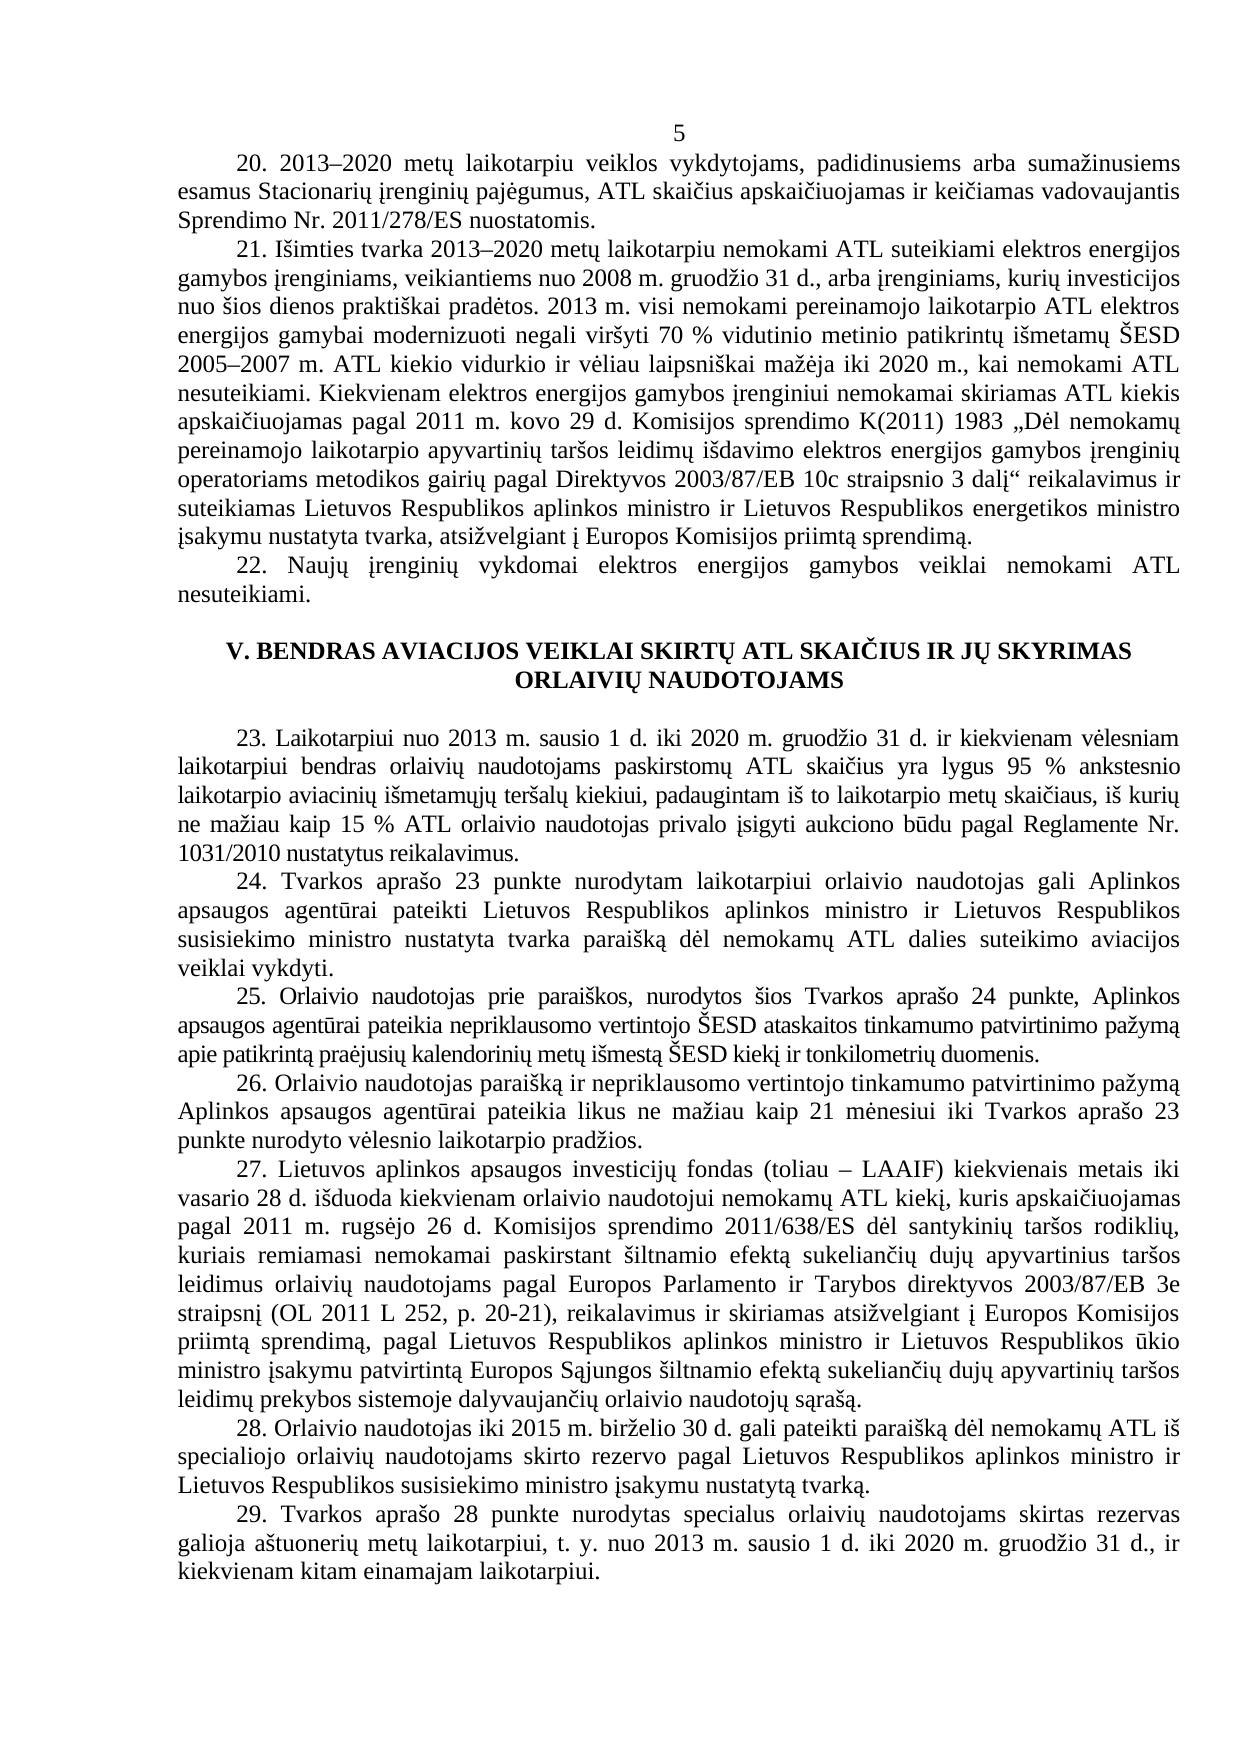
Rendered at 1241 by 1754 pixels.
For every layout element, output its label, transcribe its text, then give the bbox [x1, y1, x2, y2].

text 26. Orlaivio naudotojas paraišką ir nepriklausomo vertintojo tinkamumo patvirtinimo pažymą Aplinkos apsaugos agentūrai pateikia likus ne mažiau kaip 21 mėnesiui iki Tvarkos aprašo 23 punkte nurodyto vėlesnio laikotarpio pradžios. [177, 1068, 1181, 1154]
text 25. Orlaivio naudotojas prie paraiškos, nurodytos šios Tvarkos aprašo 24 punkte, Aplinkos apsaugos agentūrai pateikia nepriklausomo vertintojo ŠESD ataskaitos tinkamumo patvirtinimo pažymą apie patikrintą praėjusių kalendorinių metų išmestą ŠESD kiekį ir tonkilometrių duomenis. [177, 981, 1181, 1068]
text 21. Išimties tvarka 2013–2020 metų laikotarpiu nemokami ATL suteikiami elektros energijos gamybos įrenginiams, veikiantiems nuo 2008 m. gruodžio 31 d., arba įrenginiams, kurių investicijos nuo šios dienos praktiškai pradėtos. 2013 m. visi nemokami pereinamojo laikotarpio ATL elektros energijos gamybai modernizuoti negali viršyti 70 % vidutinio metinio patikrintų išmetamų ŠESD 2005–2007 m. ATL kiekio vidurkio ir vėliau laipsniškai mažėja iki 2020 m., kai nemokami ATL nesuteikiami. Kiekvienam elektros energijos gamybos įrenginiui nemokamai skiriamas ATL kiekis apskaičiuojamas pagal 2011 m. kovo 29 d. Komisijos sprendimo K(2011) 1983 „Dėl nemokamų pereinamojo laikotarpio apyvartinių taršos leidimų išdavimo elektros energijos gamybos įrenginių operatoriams metodikos gairių pagal Direktyvos 2003/87/EB 10c straipsnio 3 dalį“ reikalavimus ir suteikiamas Lietuvos Respublikos aplinkos ministro ir Lietuvos Respublikos energetikos ministro įsakymu nustatyta tvarka, atsižvelgiant į Europos Komisijos priimtą sprendimą. [177, 234, 1181, 550]
text 29. Tvarkos aprašo 28 punkte nurodytas specialus orlaivių naudotojams skirtas rezervas galioja aštuonerių metų laikotarpiui, t. y. nuo 2013 m. sausio 1 d. iki 2020 m. gruodžio 31 d., ir kiekvienam kitam einamajam laikotarpiui. [177, 1499, 1181, 1585]
text 22. Naujų įrenginių vykdomai elektros energijos gamybos veiklai nemokami ATL nesuteikiami. [177, 550, 1181, 608]
text 20. 2013–2020 metų laikotarpiu veiklos vykdytojams, padidinusiems arba sumažinusiems esamus Stacionarių įrenginių pajėgumus, ATL skaičius apskaičiuojamas ir keičiamas vadovaujantis Sprendimo Nr. 2011/278/ES nuostatomis. [177, 148, 1181, 234]
text V. BENDRAS AVIACIJOS VEIKLAI SKIRTŲ ATL SKAIČIUS IR JŲ SKYRIMAS ORLAIVIŲ NAUDOTOJAMS [177, 636, 1181, 694]
text 24. Tvarkos aprašo 23 punkte nurodytam laikotarpiui orlaivio naudotojas gali Aplinkos apsaugos agentūrai pateikti Lietuvos Respublikos aplinkos ministro ir Lietuvos Respublikos susisiekimo ministro nustatyta tvarka paraišką dėl nemokamų ATL dalies suteikimo aviacijos veiklai vykdyti. [177, 866, 1181, 981]
text 23. Laikotarpiui nuo 2013 m. sausio 1 d. iki 2020 m. gruodžio 31 d. ir kiekvienam vėlesniam laikotarpiui bendras orlaivių naudotojams paskirstomų ATL skaičius yra lygus 95 % ankstesnio laikotarpio aviacinių išmetamųjų teršalų kiekiui, padaugintam iš to laikotarpio metų skaičiaus, iš kurių ne mažiau kaip 15 % ATL orlaivio naudotojas privalo įsigyti aukciono būdu pagal Reglamente Nr. 1031/2010 nustatytus reikalavimus. [177, 723, 1181, 866]
text 27. Lietuvos aplinkos apsaugos investicijų fondas (toliau – LAAIF) kiekvienais metais iki vasario 28 d. išduoda kiekvienam orlaivio naudotojui nemokamų ATL kiekį, kuris apskaičiuojamas pagal 2011 m. rugsėjo 26 d. Komisijos sprendimo 2011/638/ES dėl santykinių taršos rodiklių, kuriais remiamasi nemokamai paskirstant šiltnamio efektą sukeliančių dujų apyvartinius taršos leidimus orlaivių naudotojams pagal Europos Parlamento ir Tarybos direktyvos 2003/87/EB 3e straipsnį (OL 2011 L 252, p. 20-21), reikalavimus ir skiriamas atsižvelgiant į Europos Komisijos priimtą sprendimą, pagal Lietuvos Respublikos aplinkos ministro ir Lietuvos Respublikos ūkio ministro įsakymu patvirtintą Europos Sąjungos šiltnamio efektą sukeliančių dujų apyvartinių taršos leidimų prekybos sistemoje dalyvaujančių orlaivio naudotojų sąrašą. [177, 1154, 1181, 1413]
text 28. Orlaivio naudotojas iki 2015 m. birželio 30 d. gali pateikti paraišką dėl nemokamų ATL iš specialiojo orlaivių naudotojams skirto rezervo pagal Lietuvos Respublikos aplinkos ministro ir Lietuvos Respublikos susisiekimo ministro įsakymu nustatytą tvarką. [177, 1413, 1181, 1499]
